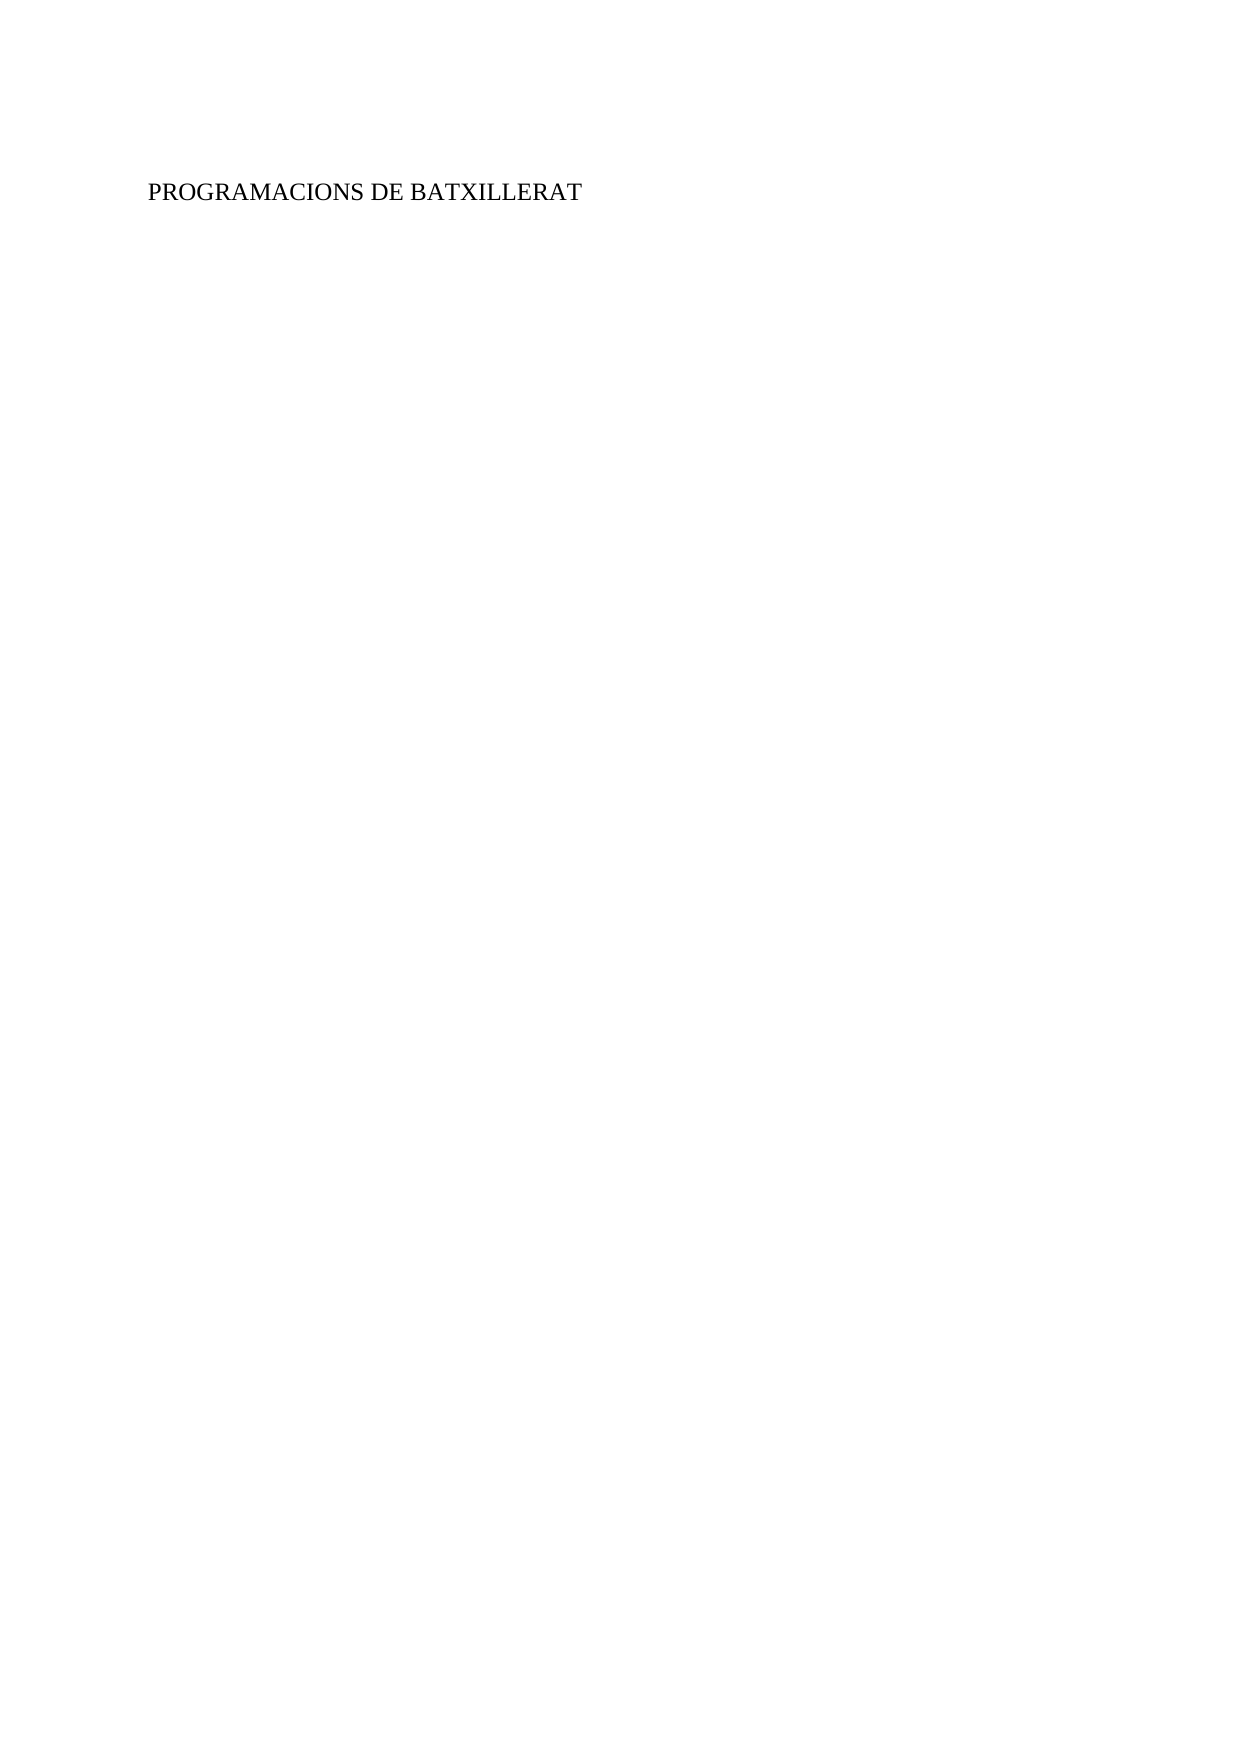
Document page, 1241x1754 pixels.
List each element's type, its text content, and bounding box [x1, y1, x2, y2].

text PROGRAMACIONS DE BATXILLERAT [148, 177, 1078, 206]
